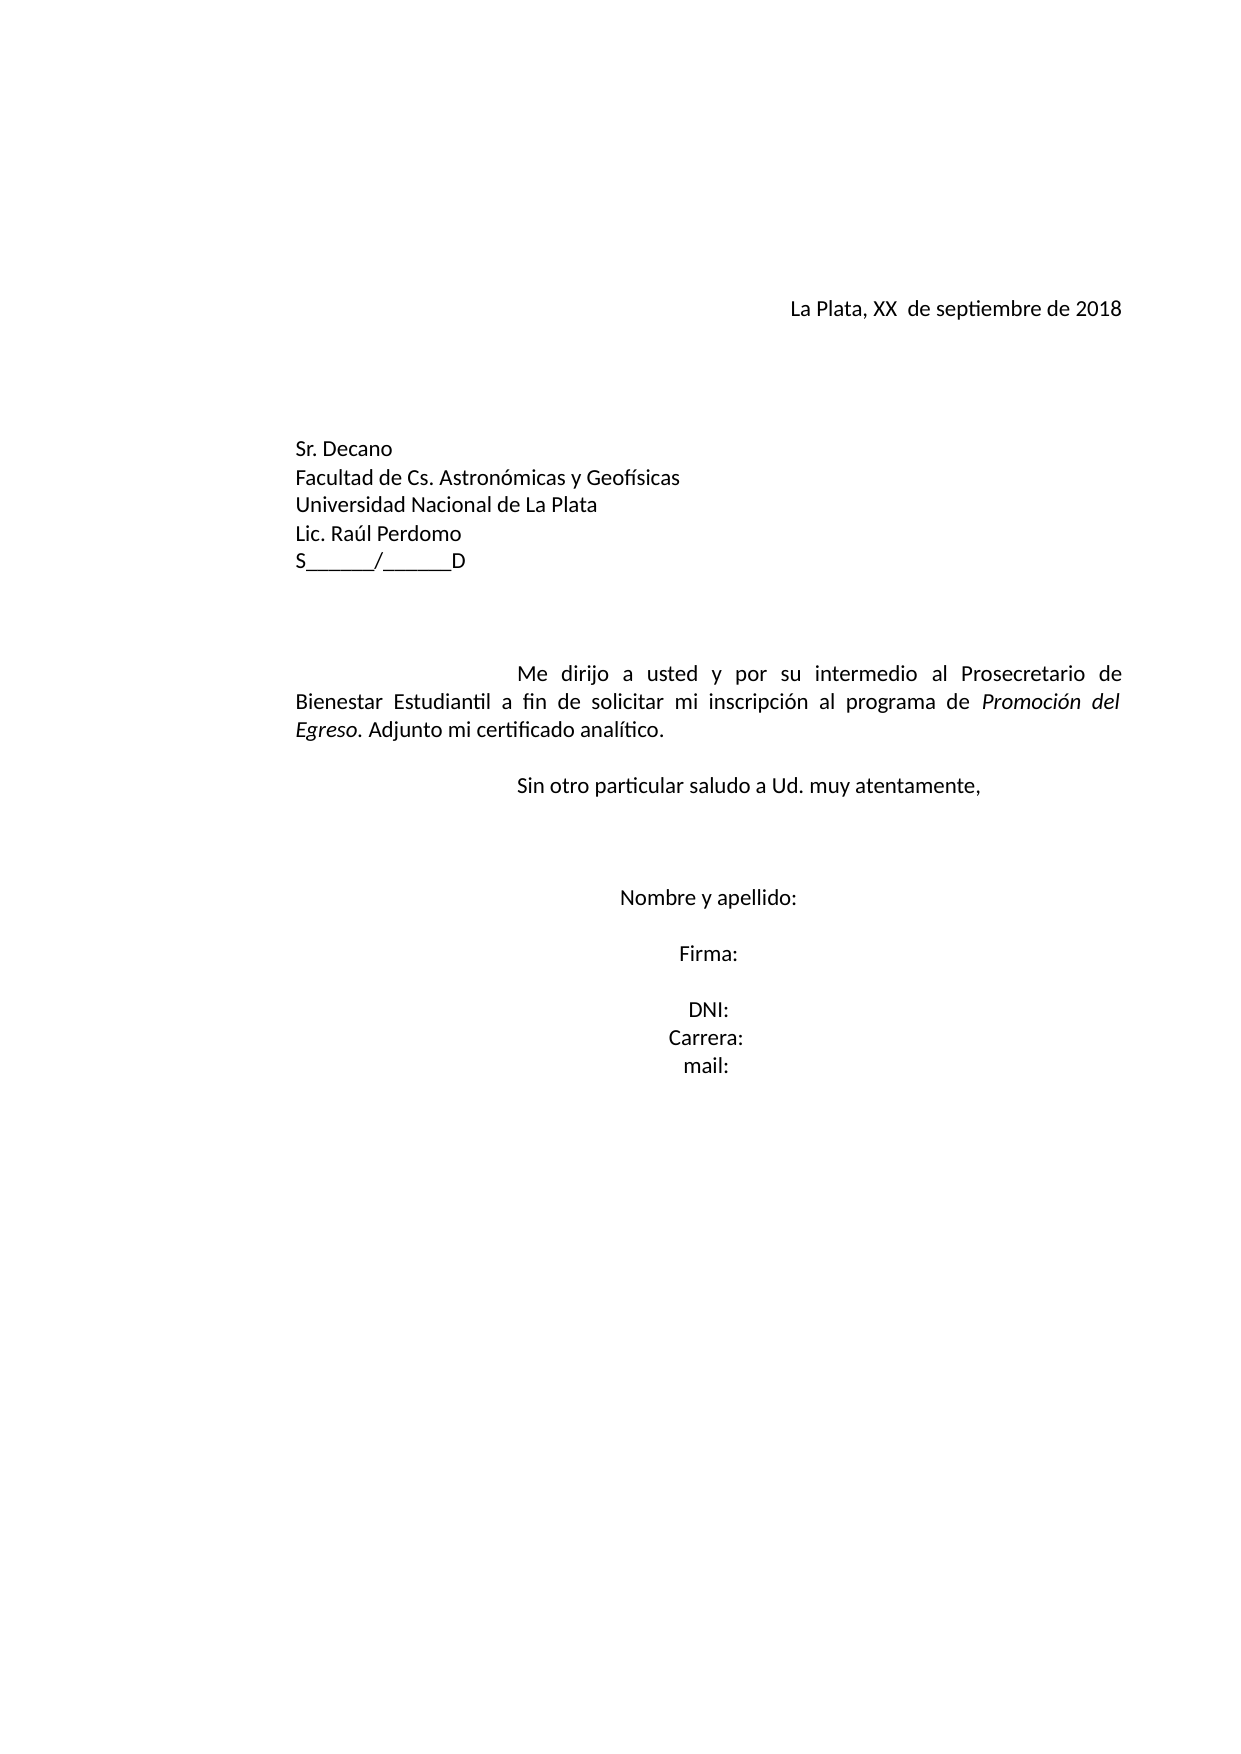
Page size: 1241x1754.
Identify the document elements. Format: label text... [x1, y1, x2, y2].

text S______/______D [295, 547, 1122, 575]
text La Plata, XX de septiembre de 2018 [295, 294, 1122, 322]
text Me dirijo a usted y por su intermedio al Prosecretario de Bienestar Estudiantil a fin de solicitar mi inscripción al programa de Promoción del Egreso. Adjunto mi certificado analítico. [295, 659, 1122, 743]
text Facultad de Cs. Astronómicas y Geofísicas [295, 463, 1122, 491]
text Carrera: [295, 1023, 1122, 1051]
text Firma: [295, 939, 1122, 967]
text mail: [295, 1051, 1122, 1079]
text Sr. Decano [295, 434, 1122, 463]
text Sin otro particular saludo a Ud. muy atentamente, [295, 771, 1122, 799]
text DNI: [295, 995, 1122, 1023]
text Nombre y apellido: [295, 883, 1122, 911]
text Lic. Raúl Perdomo [295, 519, 1122, 547]
text Universidad Nacional de La Plata [295, 491, 1122, 519]
